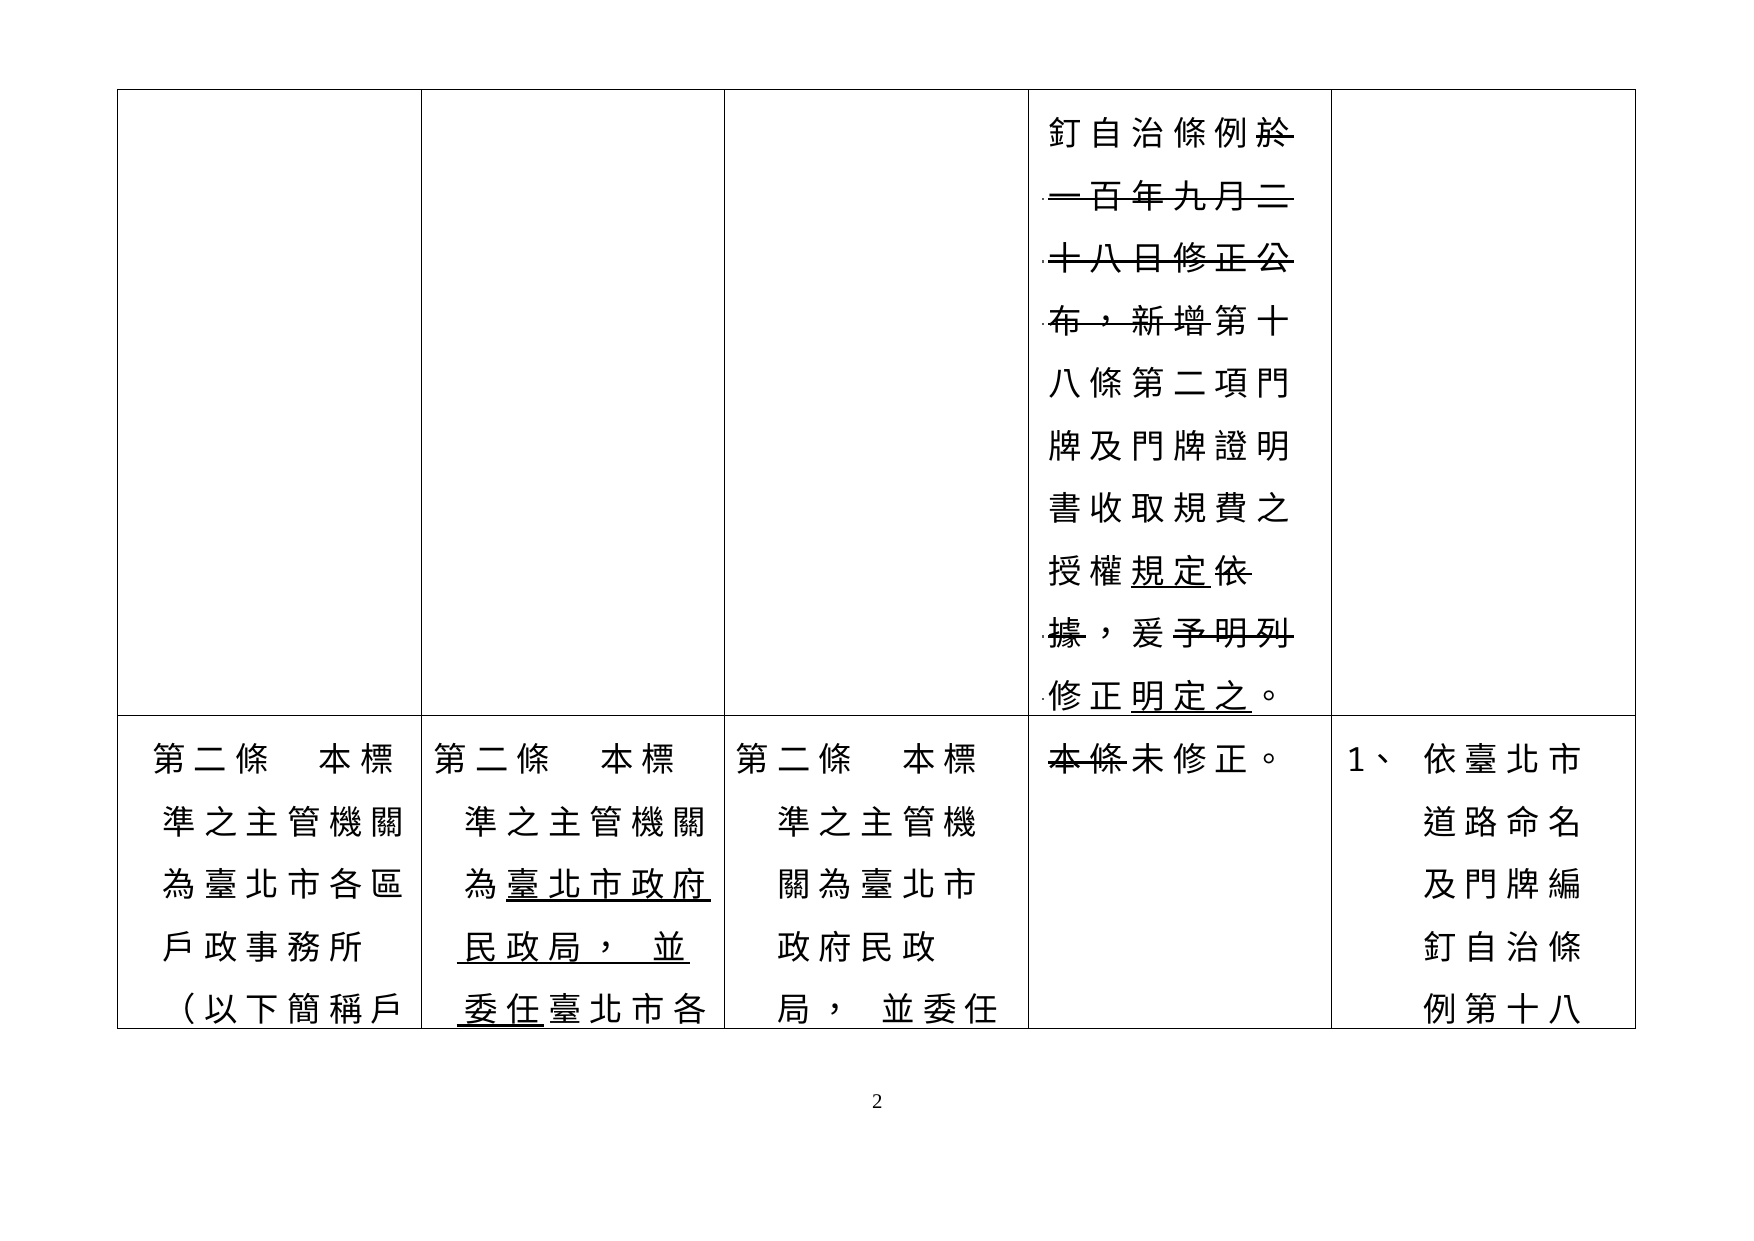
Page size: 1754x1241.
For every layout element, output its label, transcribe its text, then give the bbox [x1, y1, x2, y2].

table_cell [725, 90, 1028, 715]
table_cell 第二條 本標準之主管機關為臺北市各區戶政事務所（以下簡稱戶 [118, 716, 421, 1028]
table_cell [118, 90, 421, 715]
table_cell 第二條 本標準之主管機關為臺北市政府民政局， 並委任 [725, 716, 1028, 1028]
table_cell 第二條 本標準之主管機關為臺北市政府民政局， 並委任臺北市各 [422, 716, 724, 1028]
table_cell [1332, 90, 1635, 715]
table_cell 本條未修正。 [1029, 716, 1331, 1028]
table_cell 釘自治條例於一百年九月二十八日修正公布，新增第十八條第二項門牌及門牌證明書收取規費之授權規定依據，爰予明列修正明定之。 [1029, 90, 1331, 715]
table_cell 依臺北市道路命名及門牌編釘自治條例第十八 [1332, 716, 1635, 1028]
table_cell [422, 90, 724, 715]
